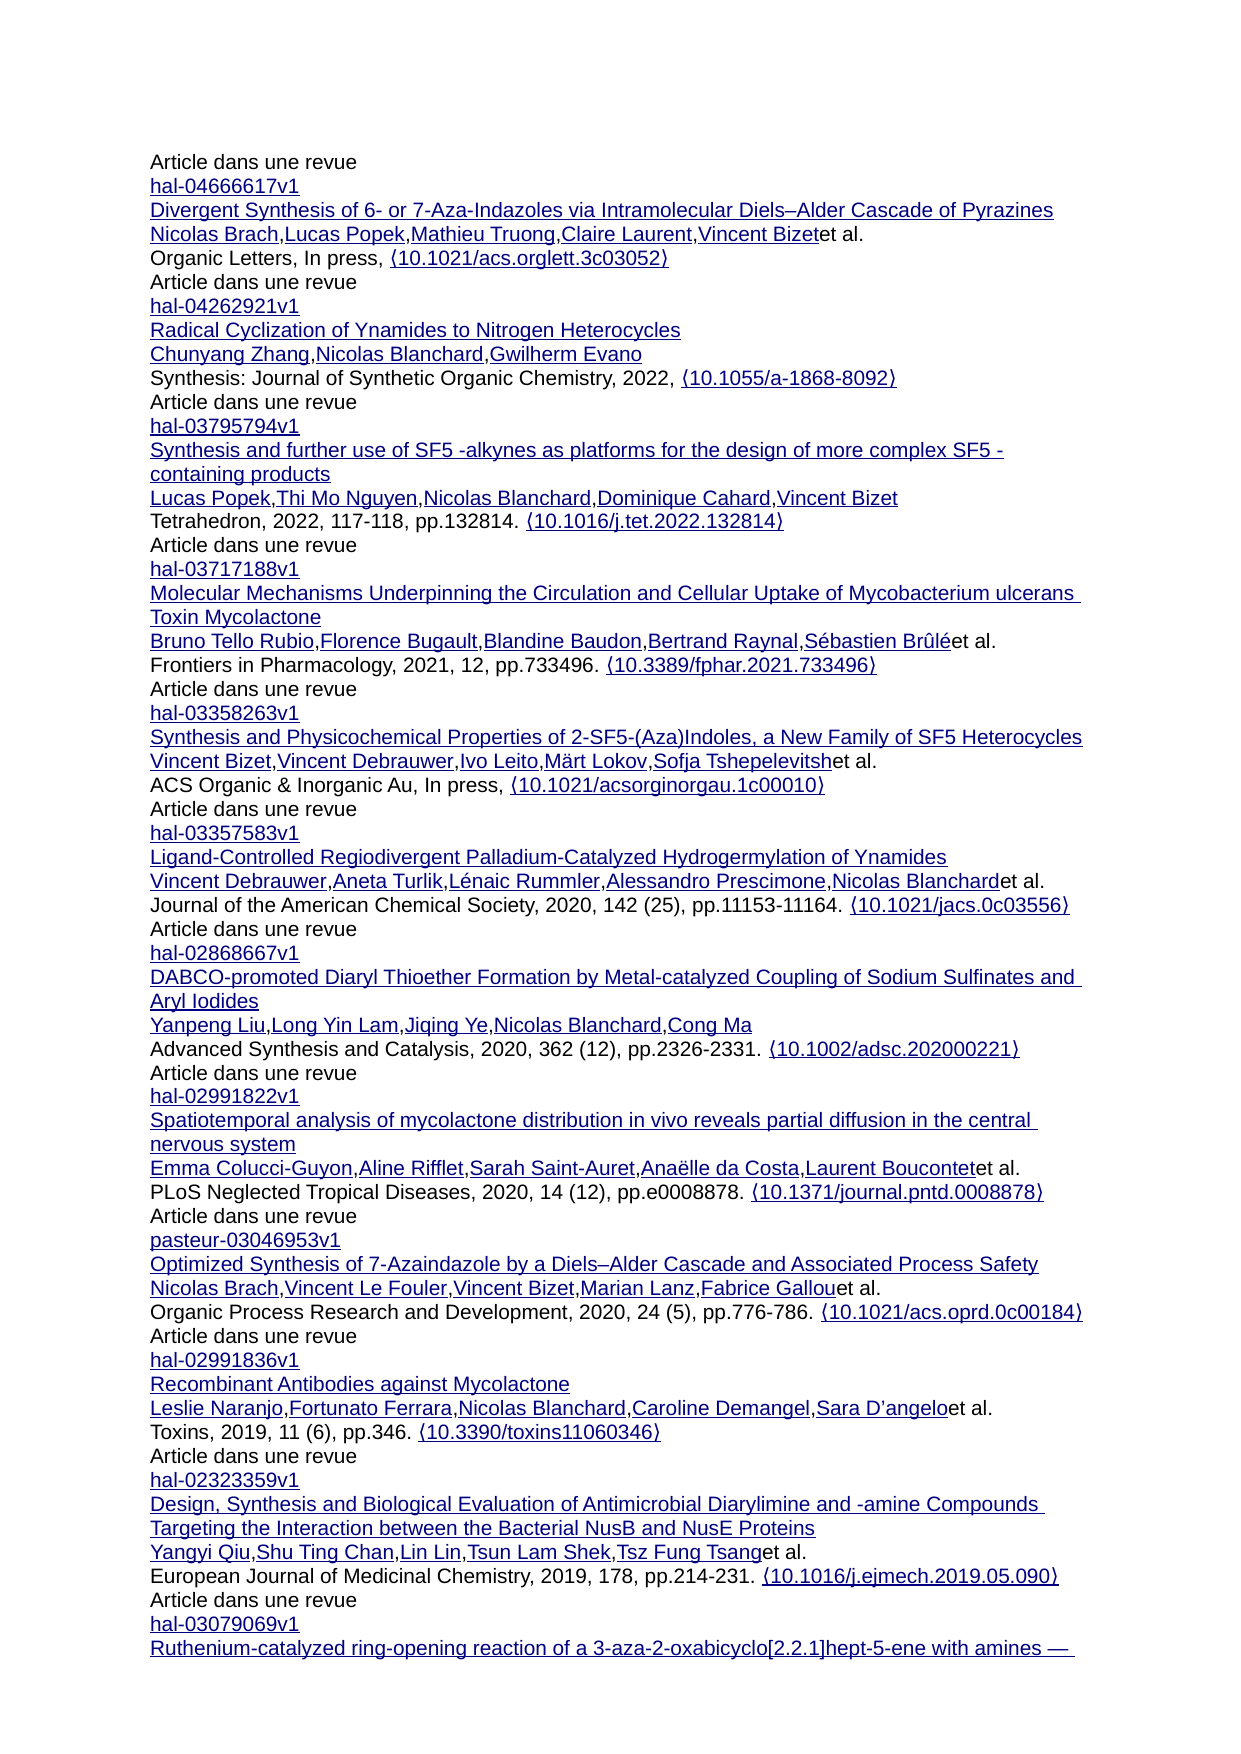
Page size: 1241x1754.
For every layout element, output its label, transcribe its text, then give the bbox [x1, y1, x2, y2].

table_cell Divergent Synthesis of 6- or 7-Aza-Indazoles via Intramolecular Diels–Alder Cascade of Pyrazines Nicolas Brach,Lucas Popek,Mathieu Truong,Claire Laurent,Vincent Bizetet al. Organic Letters, In press, ⟨10.1021/acs.orglett.3c03052⟩ Article dans une revue hal-04262921v1 [150, 198, 1090, 318]
table_cell Ruthenium-catalyzed ring-opening reaction of a 3-aza-2-oxabicyclo[2.2.1]hept-5-ene with amines — [150, 1635, 1090, 1659]
table_cell Optimized Synthesis of 7-Azaindazole by a Diels–Alder Cascade and Associated Process Safety Nicolas Brach,Vincent Le Fouler,Vincent Bizet,Marian Lanz,Fabrice Gallouet al. Organic Process Research and Development, 2020, 24 (5), pp.776-786. ⟨10.1021/acs.oprd.0c00184⟩ Article dans une revue hal-02991836v1 [150, 1252, 1090, 1372]
table_cell Design, Synthesis and Biological Evaluation of Antimicrobial Diarylimine and -amine Compounds Targeting the Interaction between the Bacterial NusB and NusE Proteins Yangyi Qiu,Shu Ting Chan,Lin Lin,Tsun Lam Shek,Tsz Fung Tsanget al. European Journal of Medicinal Chemistry, 2019, 178, pp.214-231. ⟨10.1016/j.ejmech.2019.05.090⟩ Article dans une revue hal-03079069v1 [150, 1492, 1090, 1635]
table_cell Ligand-Controlled Regiodivergent Palladium-Catalyzed Hydrogermylation of Ynamides Vincent Debrauwer,Aneta Turlik,Lénaic Rummler,Alessandro Prescimone,Nicolas Blanchardet al. Journal of the American Chemical Society, 2020, 142 (25), pp.11153-11164. ⟨10.1021/jacs.0c03556⟩ Article dans une revue hal-02868667v1 [150, 845, 1090, 964]
table_cell Article dans une revue hal-04666617v1 [150, 150, 1090, 198]
table_cell Molecular Mechanisms Underpinning the Circulation and Cellular Uptake of Mycobacterium ulcerans Toxin Mycolactone Bruno Tello Rubio,Florence Bugault,Blandine Baudon,Bertrand Raynal,Sébastien Brûléet al. Frontiers in Pharmacology, 2021, 12, pp.733496. ⟨10.3389/fphar.2021.733496⟩ Article dans une revue hal-03358263v1 [150, 581, 1090, 725]
table_cell Radical Cyclization of Ynamides to Nitrogen Heterocycles Chunyang Zhang,Nicolas Blanchard,Gwilherm Evano Synthesis: Journal of Synthetic Organic Chemistry, 2022, ⟨10.1055/a-1868-8092⟩ Article dans une revue hal-03795794v1 [150, 318, 1090, 437]
table_cell Recombinant Antibodies against Mycolactone Leslie Naranjo,Fortunato Ferrara,Nicolas Blanchard,Caroline Demangel,Sara D’angeloet al. Toxins, 2019, 11 (6), pp.346. ⟨10.3390/toxins11060346⟩ Article dans une revue hal-02323359v1 [150, 1372, 1090, 1492]
table_cell DABCO‐promoted Diaryl Thioether Formation by Metal‐catalyzed Coupling of Sodium Sulfinates and Aryl Iodides Yanpeng Liu,Long Yin Lam,Jiqing Ye,Nicolas Blanchard,Cong Ma Advanced Synthesis and Catalysis, 2020, 362 (12), pp.2326-2331. ⟨10.1002/adsc.202000221⟩ Article dans une revue hal-02991822v1 [150, 965, 1090, 1108]
table_cell Synthesis and Physicochemical Properties of 2-SF5-(Aza)Indoles, a New Family of SF5 Heterocycles Vincent Bizet,Vincent Debrauwer,Ivo Leito,Märt Lokov,Sofja Tshepelevitshet al. ACS Organic & Inorganic Au, In press, ⟨10.1021/acsorginorgau.1c00010⟩ Article dans une revue hal-03357583v1 [150, 725, 1090, 845]
table_cell Synthesis and further use of SF5 -alkynes as platforms for the design of more complex SF5 -containing products Lucas Popek,Thi Mo Nguyen,Nicolas Blanchard,Dominique Cahard,Vincent Bizet Tetrahedron, 2022, 117-118, pp.132814. ⟨10.1016/j.tet.2022.132814⟩ Article dans une revue hal-03717188v1 [150, 438, 1090, 581]
table_cell Spatiotemporal analysis of mycolactone distribution in vivo reveals partial diffusion in the central nervous system Emma Colucci-Guyon,Aline Rifflet,Sarah Saint-Auret,Anaëlle da Costa,Laurent Boucontetet al. PLoS Neglected Tropical Diseases, 2020, 14 (12), pp.e0008878. ⟨10.1371/journal.pntd.0008878⟩ Article dans une revue pasteur-03046953v1 [150, 1108, 1090, 1252]
